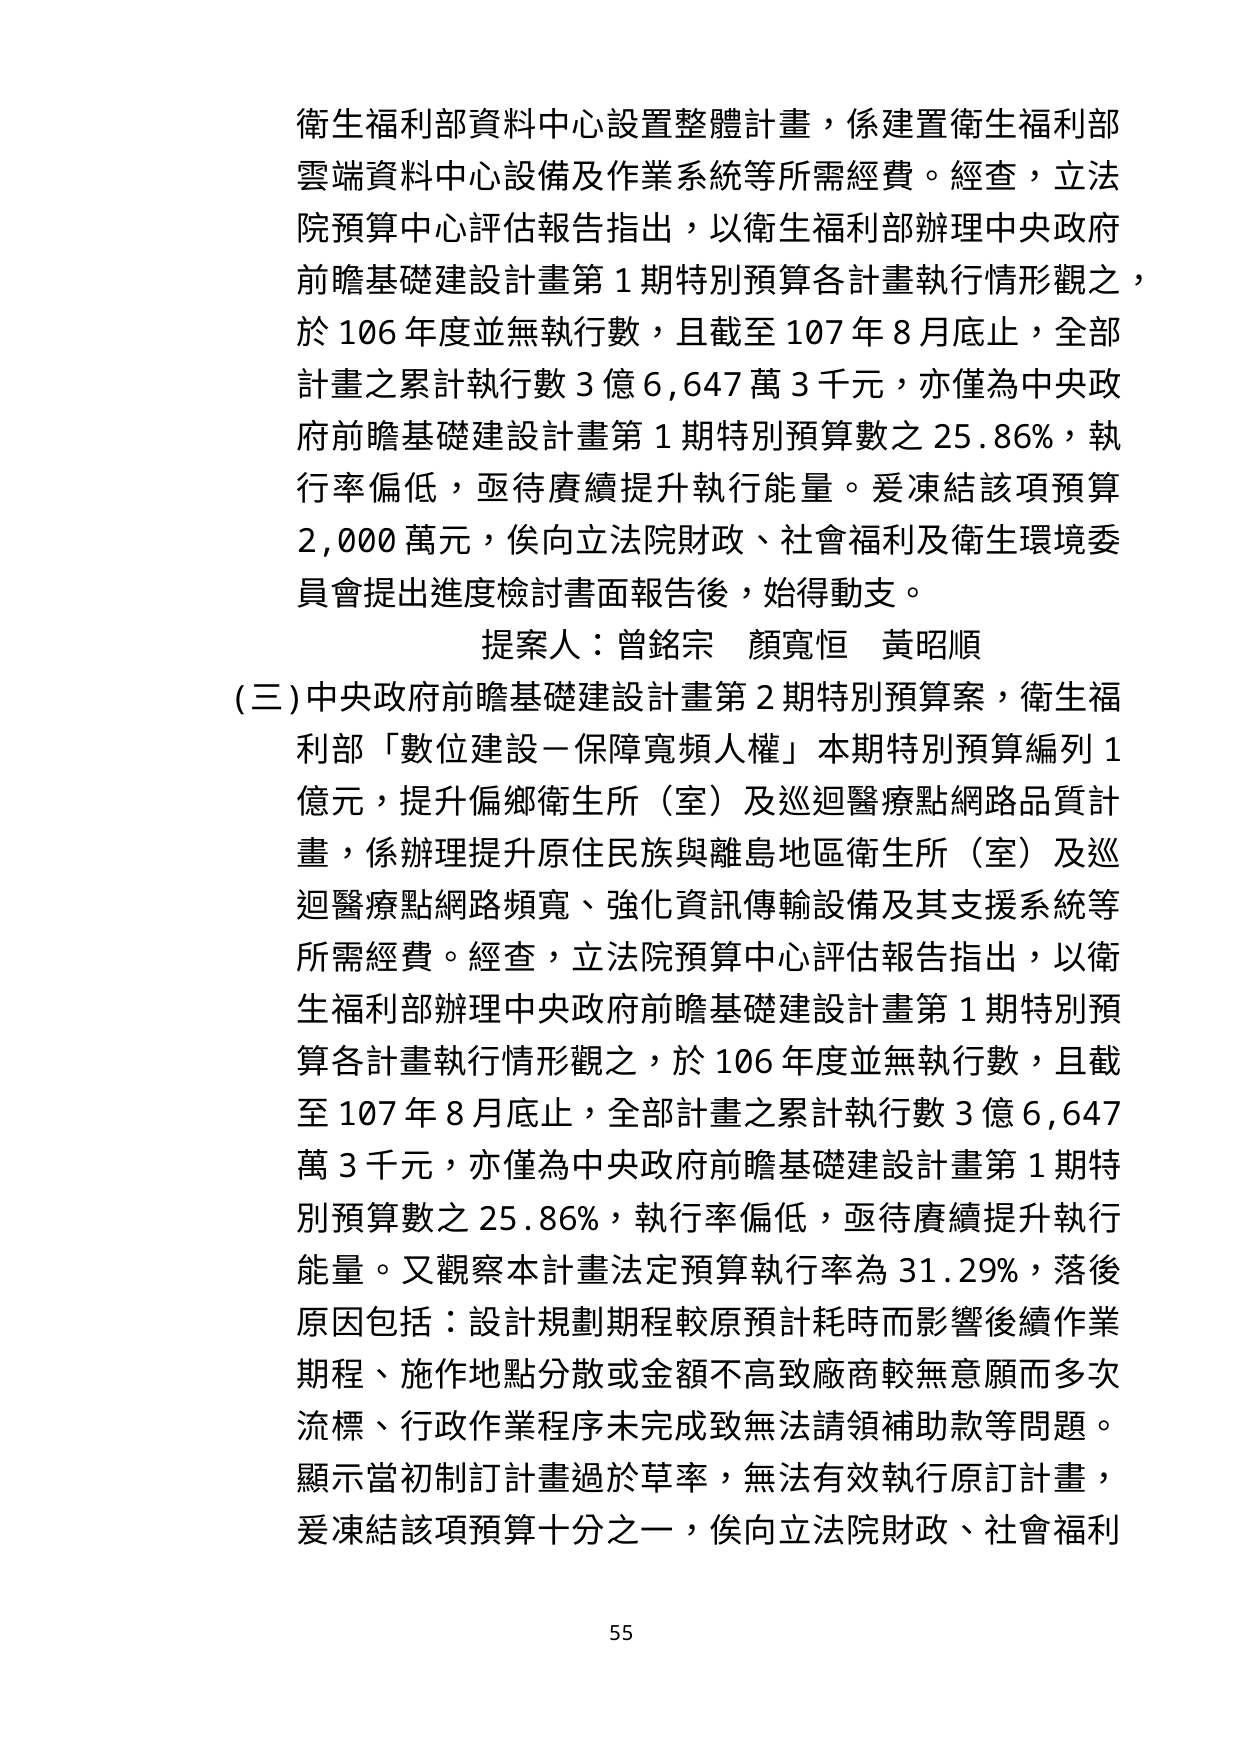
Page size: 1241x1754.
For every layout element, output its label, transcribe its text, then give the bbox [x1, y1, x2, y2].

text (三)中央政府前瞻基礎建設計畫第2期特別預算案，衛生福利部「數位建設－保障寬頻人權」本期特別預算編列1億元，提升偏鄉衛生所（室）及巡迴醫療點網路品質計畫，係辦理提升原住民族與離島地區衛生所（室）及巡迴醫療點網路頻寬、強化資訊傳輸設備及其支援系統等所需經費。經查，立法院預算中心評估報告指出，以衛生福利部辦理中央政府前瞻基礎建設計畫第1期特別預算各計畫執行情形觀之，於106年度並無執行數，且截至107年8月底止，全部計畫之累計執行數3億6,647萬3千元，亦僅為中央政府前瞻基礎建設計畫第1期特別預算數之25.86%，執行率偏低，亟待賡續提升執行能量。又觀察本計畫法定預算執行率為31.29%，落後原因包括：設計規劃期程較原預計耗時而影響後續作業期程、施作地點分散或金額不高致廠商較無意願而多次流標、行政作業程序未完成致無法請領補助款等問題。顯示當初制訂計畫過於草率，無法有效執行原訂計畫，爰凍結該項預算十分之一，俟向立法院財政、社會福利 [229, 667, 1122, 1553]
text (二)中央政府前瞻基礎建設計畫第2期特別預算案，衛生福利部「數位建設－推動資安基礎建設」本期特別預算編列1億8,000萬元，建構公教體系綠能雲端資料中心－衛生福利部資料中心設置整體計畫，係建置衛生福利部雲端資料中心設備及作業系統等所需經費。經查，立法院預算中心評估報告指出，以衛生福利部辦理中央政府前瞻基礎建設計畫第1期特別預算各計畫執行情形觀之，於106年度並無執行數，且截至107年8月底止，全部計畫之累計執行數3億6,647萬3千元，亦僅為中央政府前瞻基礎建設計畫第1期特別預算數之25.86%，執行率偏低，亟待賡續提升執行能量。爰凍結該項預算2,000萬元，俟向立法院財政、社會福利及衛生環境委員會提出進度檢討書面報告後，始得動支。 [229, 94, 1122, 615]
text 提案人：曾銘宗 顏寬恒 黃昭順 [482, 615, 1122, 667]
